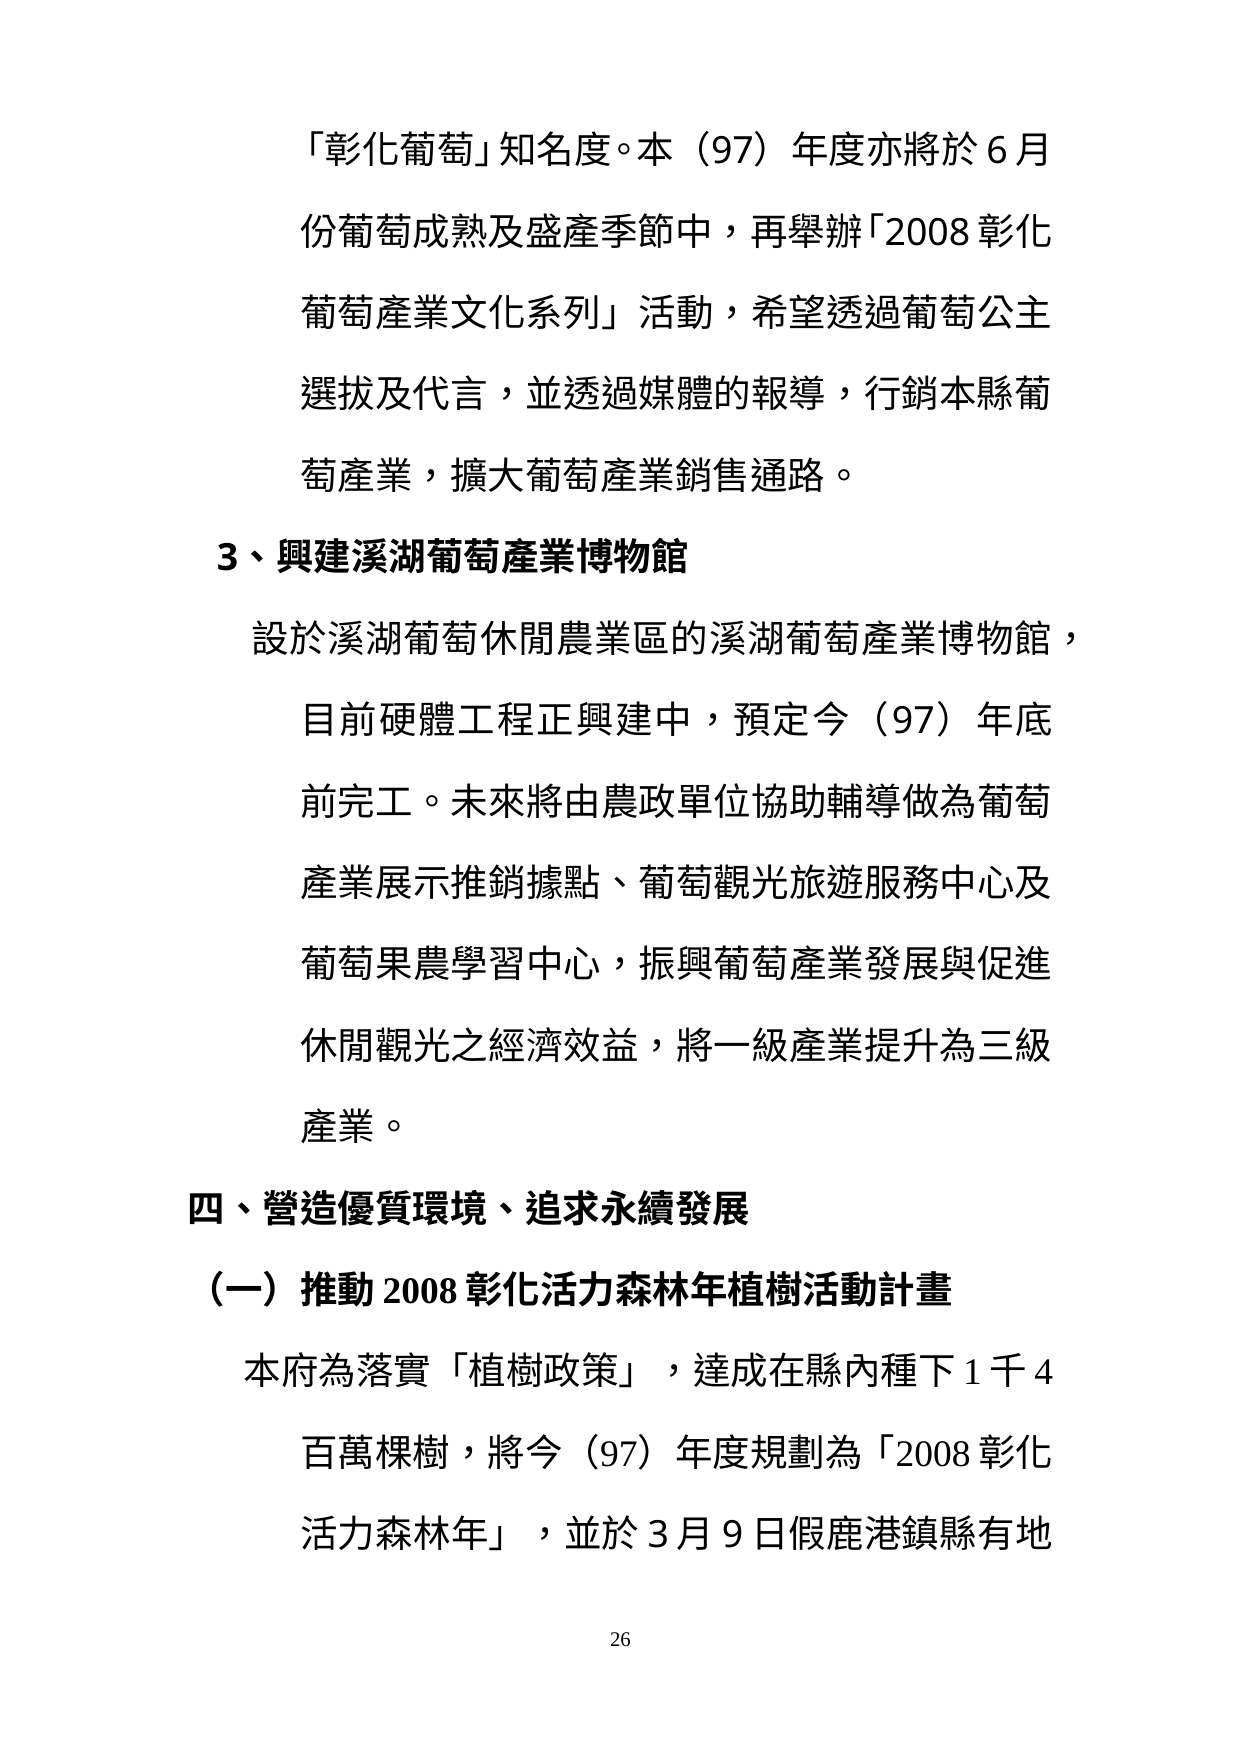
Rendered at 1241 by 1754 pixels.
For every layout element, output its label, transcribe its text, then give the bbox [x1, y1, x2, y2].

text 3、興建溪湖葡萄產業博物館 [187, 527, 1053, 582]
text 「彰化葡萄」知名度。本（97）年度亦將於6月份葡萄成熟及盛產季節中，再舉辦「2008彰化葡萄產業文化系列」活動，希望透過葡萄公主選拔及代言，並透過媒體的報導，行銷本縣葡萄產業，擴大葡萄產業銷售通路。 [187, 120, 1053, 500]
text 設於溪湖葡萄休閒農業區的溪湖葡萄產業博物館，目前硬體工程正興建中，預定今（97）年底前完工。未來將由農政單位協助輔導做為葡萄產業展示推銷據點、葡萄觀光旅遊服務中心及葡萄果農學習中心，振興葡萄產業發展與促進休閒觀光之經濟效益，將一級產業提升為三級產業。 [187, 609, 1053, 1151]
text （一）推動2008彰化活力森林年植樹活動計畫 [187, 1260, 1053, 1314]
text 本府為落實「植樹政策」，達成在縣內種下1千4百萬棵樹，將今（97）年度規劃為「2008彰化活力森林年」，並於3月9日假鹿港鎮縣有地 [187, 1341, 1053, 1558]
text 四、營造優質環境、追求永續發展 [187, 1178, 1053, 1233]
